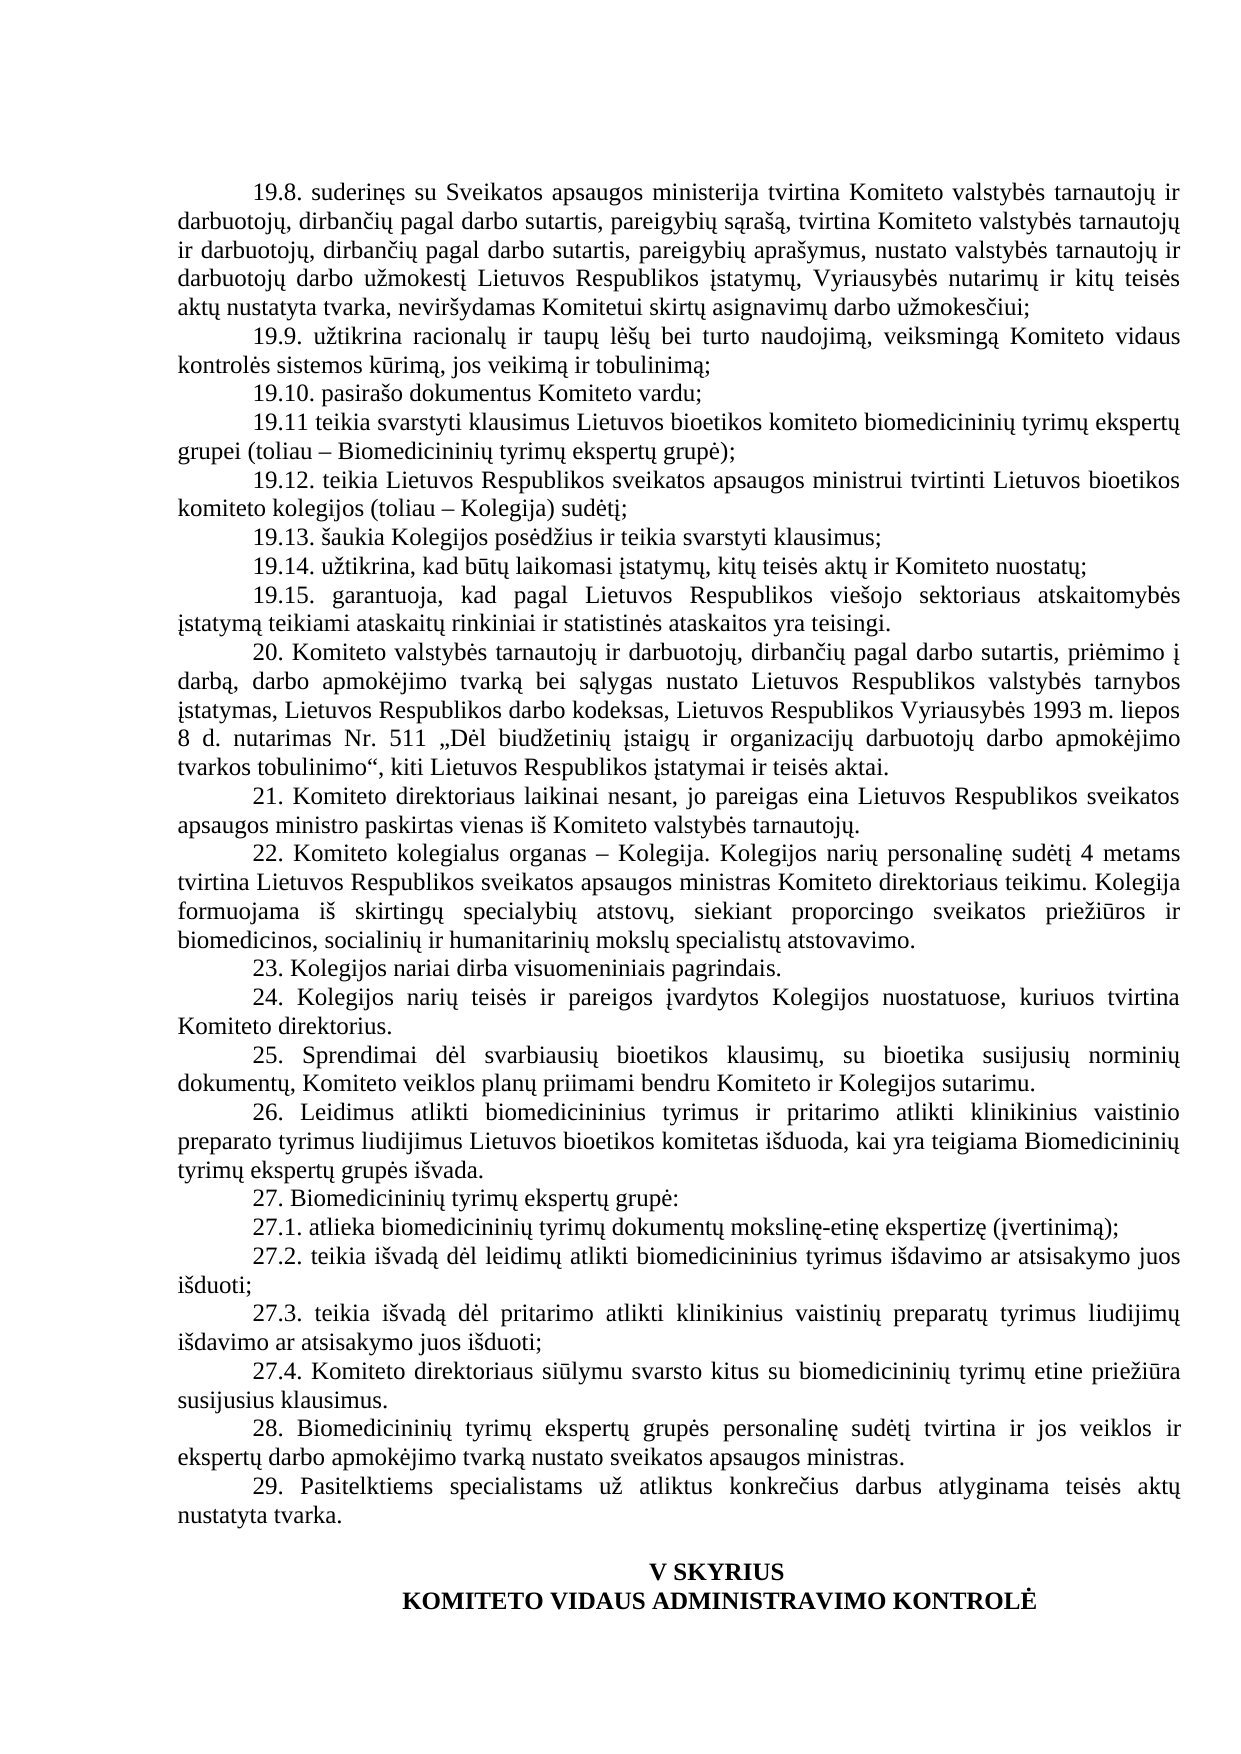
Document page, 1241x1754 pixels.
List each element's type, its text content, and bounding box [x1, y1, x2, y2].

text 20. Komiteto valstybės tarnautojų ir darbuotojų, dirbančių pagal darbo sutartis, priėmimo į darbą, darbo apmokėjimo tvarką bei sąlygas nustato Lietuvos Respublikos valstybės tarnybos įstatymas, Lietuvos Respublikos darbo kodeksas, Lietuvos Respublikos Vyriausybės 1993 m. liepos 8 d. nutarimas Nr. 511 „Dėl biudžetinių įstaigų ir organizacijų darbuotojų darbo apmokėjimo tvarkos tobulinimo“, kiti Lietuvos Respublikos įstatymai ir teisės aktai. [177, 637, 1181, 781]
text 27. Biomedicininių tyrimų ekspertų grupė: [177, 1183, 1181, 1212]
text 19.11 teikia svarstyti klausimus Lietuvos bioetikos komiteto biomedicininių tyrimų ekspertų grupei (toliau – Biomedicininių tyrimų ekspertų grupė); [177, 407, 1181, 465]
text 28. Biomedicininių tyrimų ekspertų grupės personalinę sudėtį tvirtina ir jos veiklos ir ekspertų darbo apmokėjimo tvarką nustato sveikatos apsaugos ministras. [177, 1413, 1181, 1471]
text 19.14. užtikrina, kad būtų laikomasi įstatymų, kitų teisės aktų ir Komiteto nuostatų; [177, 551, 1181, 580]
text V skyrius [177, 1557, 1181, 1586]
text 19.12. teikia Lietuvos Respublikos sveikatos apsaugos ministrui tvirtinti Lietuvos bioetikos komiteto kolegijos (toliau – Kolegija) sudėtį; [177, 465, 1181, 522]
text 25. Sprendimai dėl svarbiausių bioetikos klausimų, su bioetika susijusių norminių dokumentų, Komiteto veiklos planų priimami bendru Komiteto ir Kolegijos sutarimu. [177, 1040, 1181, 1097]
text 27.4. Komiteto direktoriaus siūlymu svarsto kitus su biomedicininių tyrimų etine priežiūra susijusius klausimus. [177, 1356, 1181, 1413]
text 24. Kolegijos narių teisės ir pareigos įvardytos Kolegijos nuostatuose, kuriuos tvirtina Komiteto direktorius. [177, 982, 1181, 1040]
text KOMITETO VIDAUS ADMINISTRAVIMO KONTROLĖ [177, 1586, 1181, 1615]
text 19.10. pasirašo dokumentus Komiteto vardu; [177, 378, 1181, 407]
text 19.8. suderinęs su Sveikatos apsaugos ministerija tvirtina Komiteto valstybės tarnautojų ir darbuotojų, dirbančių pagal darbo sutartis, pareigybių sąrašą, tvirtina Komiteto valstybės tarnautojų ir darbuotojų, dirbančių pagal darbo sutartis, pareigybių aprašymus, nustato valstybės tarnautojų ir darbuotojų darbo užmokestį Lietuvos Respublikos įstatymų, Vyriausybės nutarimų ir kitų teisės aktų nustatyta tvarka, neviršydamas Komitetui skirtų asignavimų darbo užmokesčiui; [177, 177, 1181, 321]
text 22. Komiteto kolegialus organas – Kolegija. Kolegijos narių personalinę sudėtį 4 metams tvirtina Lietuvos Respublikos sveikatos apsaugos ministras Komiteto direktoriaus teikimu. Kolegija formuojama iš skirtingų specialybių atstovų, siekiant proporcingo sveikatos priežiūros ir biomedicinos, socialinių ir humanitarinių mokslų specialistų atstovavimo. [177, 838, 1181, 953]
text 26. Leidimus atlikti biomedicininius tyrimus ir pritarimo atlikti klinikinius vaistinio preparato tyrimus liudijimus Lietuvos bioetikos komitetas išduoda, kai yra teigiama Biomedicininių tyrimų ekspertų grupės išvada. [177, 1097, 1181, 1183]
text 19.13. šaukia Kolegijos posėdžius ir teikia svarstyti klausimus; [177, 522, 1181, 551]
text 27.2. teikia išvadą dėl leidimų atlikti biomedicininius tyrimus išdavimo ar atsisakymo juos išduoti; [177, 1241, 1181, 1298]
text 19.9. užtikrina racionalų ir taupų lėšų bei turto naudojimą, veiksmingą Komiteto vidaus kontrolės sistemos kūrimą, jos veikimą ir tobulinimą; [177, 321, 1181, 378]
text 27.1. atlieka biomedicininių tyrimų dokumentų mokslinę-etinę ekspertizę (įvertinimą); [177, 1212, 1181, 1241]
text 27.3. teikia išvadą dėl pritarimo atlikti klinikinius vaistinių preparatų tyrimus liudijimų išdavimo ar atsisakymo juos išduoti; [177, 1298, 1181, 1356]
text 21. Komiteto direktoriaus laikinai nesant, jo pareigas eina Lietuvos Respublikos sveikatos apsaugos ministro paskirtas vienas iš Komiteto valstybės tarnautojų. [177, 781, 1181, 838]
text 29. Pasitelktiems specialistams už atliktus konkrečius darbus atlyginama teisės aktų nustatyta tvarka. [177, 1471, 1181, 1528]
text 23. Kolegijos nariai dirba visuomeniniais pagrindais. [177, 953, 1181, 982]
text 19.15. garantuoja, kad pagal Lietuvos Respublikos viešojo sektoriaus atskaitomybės įstatymą teikiami ataskaitų rinkiniai ir statistinės ataskaitos yra teisingi. [177, 580, 1181, 637]
